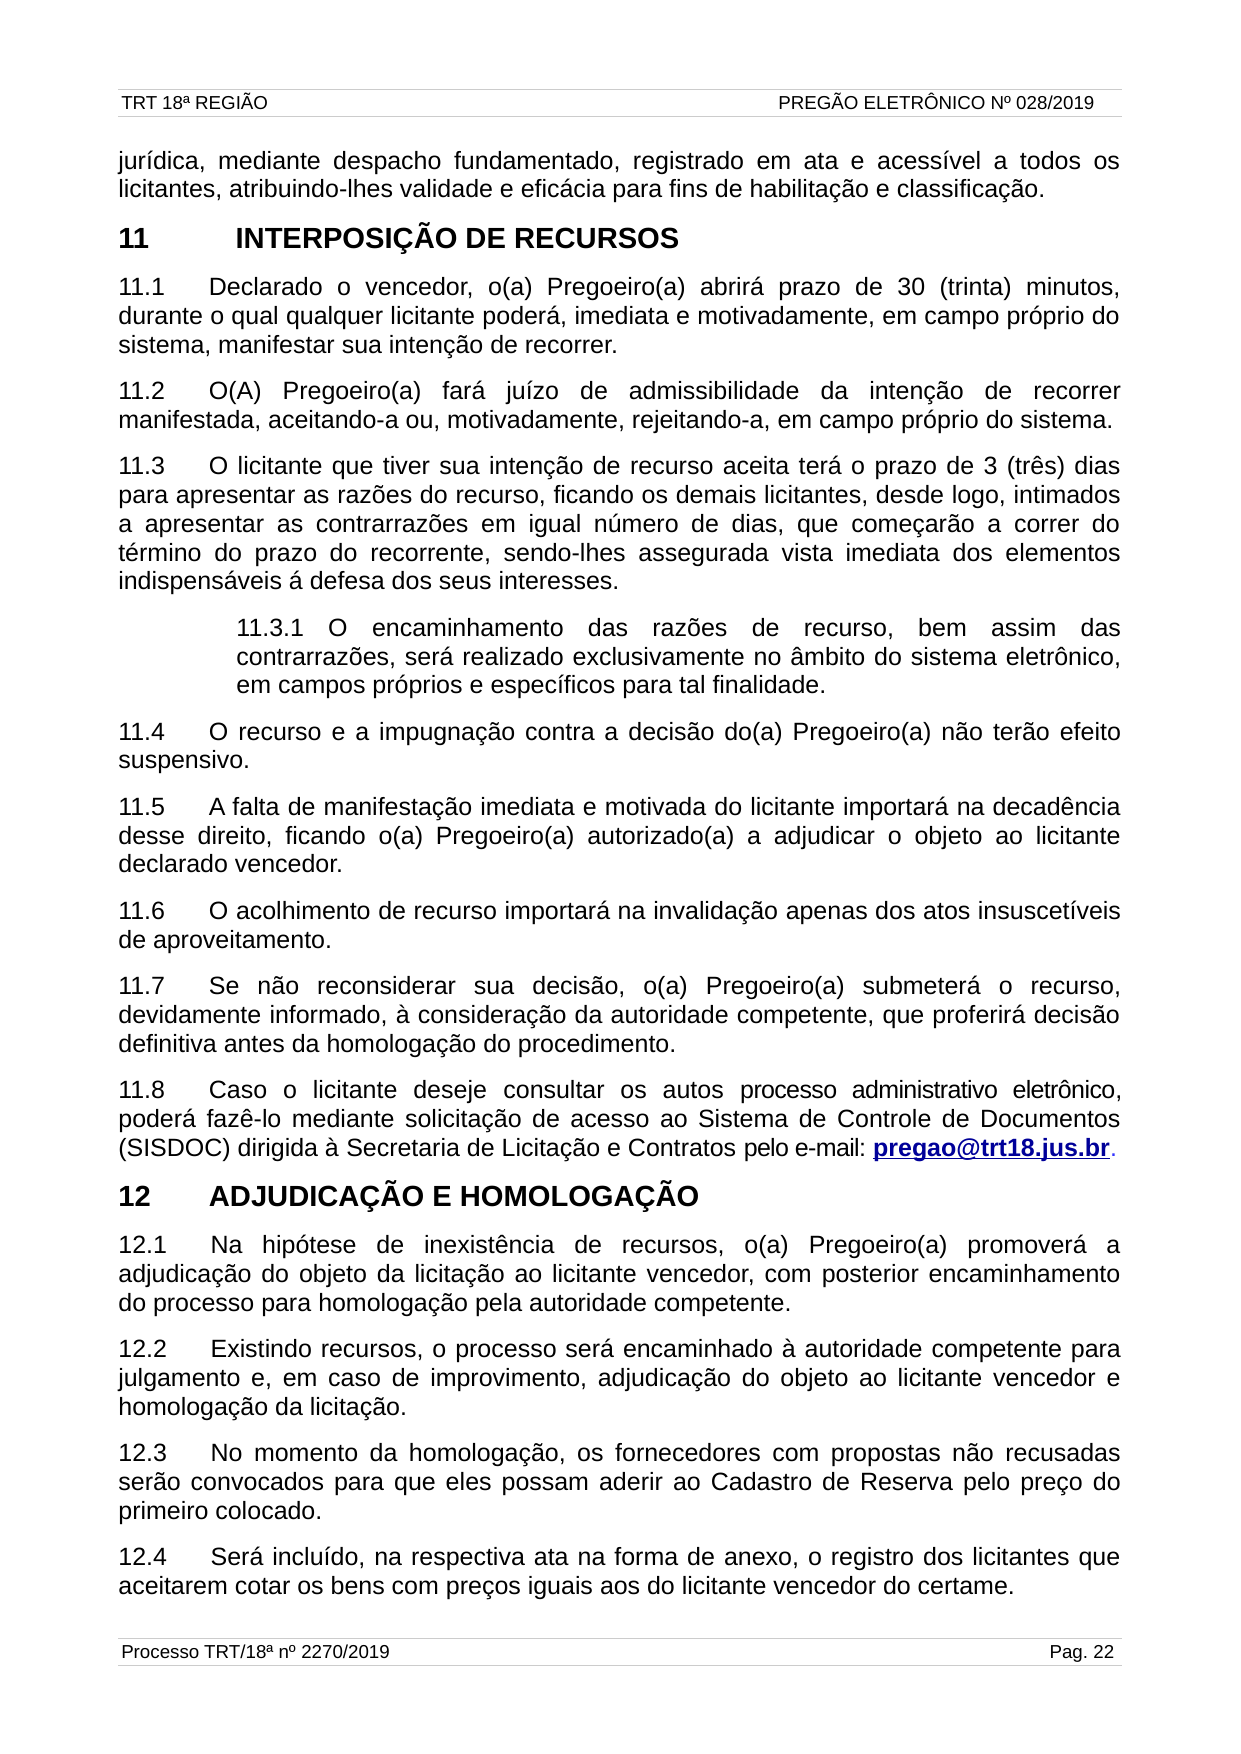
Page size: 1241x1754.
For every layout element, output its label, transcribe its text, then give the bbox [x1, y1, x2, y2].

text 12.2 Existindo recursos, o processo será encaminhado à autoridade competente para julgamento e, em caso de improvimento, adjudicação do objeto ao licitante vencedor e homologação da licitação. [118, 1334, 1122, 1420]
text 11.6 O acolhimento de recurso importará na invalidação apenas dos atos insuscetíveis de aproveitamento. [118, 896, 1122, 953]
text 11.3.1 O encaminhamento das razões de recurso, bem assim das contrarrazões, será realizado exclusivamente no âmbito do sistema eletrônico, em campos próprios e específicos para tal finalidade. [236, 613, 1122, 699]
text 11.1 Declarado o vencedor, o(a) Pregoeiro(a) abrirá prazo de 30 (trinta) minutos, durante o qual qualquer licitante poderá, imediata e motivadamente, em campo próprio do sistema, manifestar sua intenção de recorrer. [118, 272, 1122, 358]
text 11.5 A falta de manifestação imediata e motivada do licitante importará na decadência desse direito, ficando o(a) Pregoeiro(a) autorizado(a) a adjudicar o objeto ao licitante declarado vencedor. [118, 792, 1122, 878]
text 11 INTERPOSIÇÃO DE RECURSOS [118, 221, 1122, 254]
text 12.3 No momento da homologação, os fornecedores com propostas não recusadas serão convocados para que eles possam aderir ao Cadastro de Reserva pelo preço do primeiro colocado. [118, 1438, 1122, 1524]
text 12.4 Será incluído, na respectiva ata na forma de anexo, o registro dos licitantes que aceitarem cotar os bens com preços iguais aos do licitante vencedor do certame. [118, 1542, 1122, 1599]
text jurídica, mediante despacho fundamentado, registrado em ata e acessível a todos os licitantes, atribuindo-lhes validade e eficácia para fins de habilitação e classificação. [118, 146, 1122, 203]
text 11.3 O licitante que tiver sua intenção de recurso aceita terá o prazo de 3 (três) dias para apresentar as razões do recurso, ficando os demais licitantes, desde logo, intimados a apresentar as contrarrazões em igual número de dias, que começarão a correr do término do prazo do recorrente, sendo-lhes assegurada vista imediata dos elementos indispensáveis á defesa dos seus interesses. [118, 451, 1122, 595]
text 11.4 O recurso e a impugnação contra a decisão do(a) Pregoeiro(a) não terão efeito suspensivo. [118, 717, 1122, 774]
text 11.2 O(A) Pregoeiro(a) fará juízo de admissibilidade da intenção de recorrer manifestada, aceitando-a ou, motivadamente, rejeitando-a, em campo próprio do sistema. [118, 376, 1122, 433]
text 11.7 Se não reconsiderar sua decisão, o(a) Pregoeiro(a) submeterá o recurso, devidamente informado, à consideração da autoridade competente, que proferirá decisão definitiva antes da homologação do procedimento. [118, 971, 1122, 1057]
text 12.1 Na hipótese de inexistência de recursos, o(a) Pregoeiro(a) promoverá a adjudicação do objeto da licitação ao licitante vencedor, com posterior encaminhamento do processo para homologação pela autoridade competente. [118, 1230, 1122, 1316]
text 11.8 Caso o licitante deseje consultar os autos processo administrativo eletrônico, poderá fazê-lo mediante solicitação de acesso ao Sistema de Controle de Documentos (SISDOC) dirigida à Secretaria de Licitação e Contratos pelo e-mail: pregao@trt18.jus.br. [118, 1075, 1122, 1161]
text 12 ADJUDICAÇÃO E HOMOLOGAÇÃO [118, 1179, 1122, 1212]
